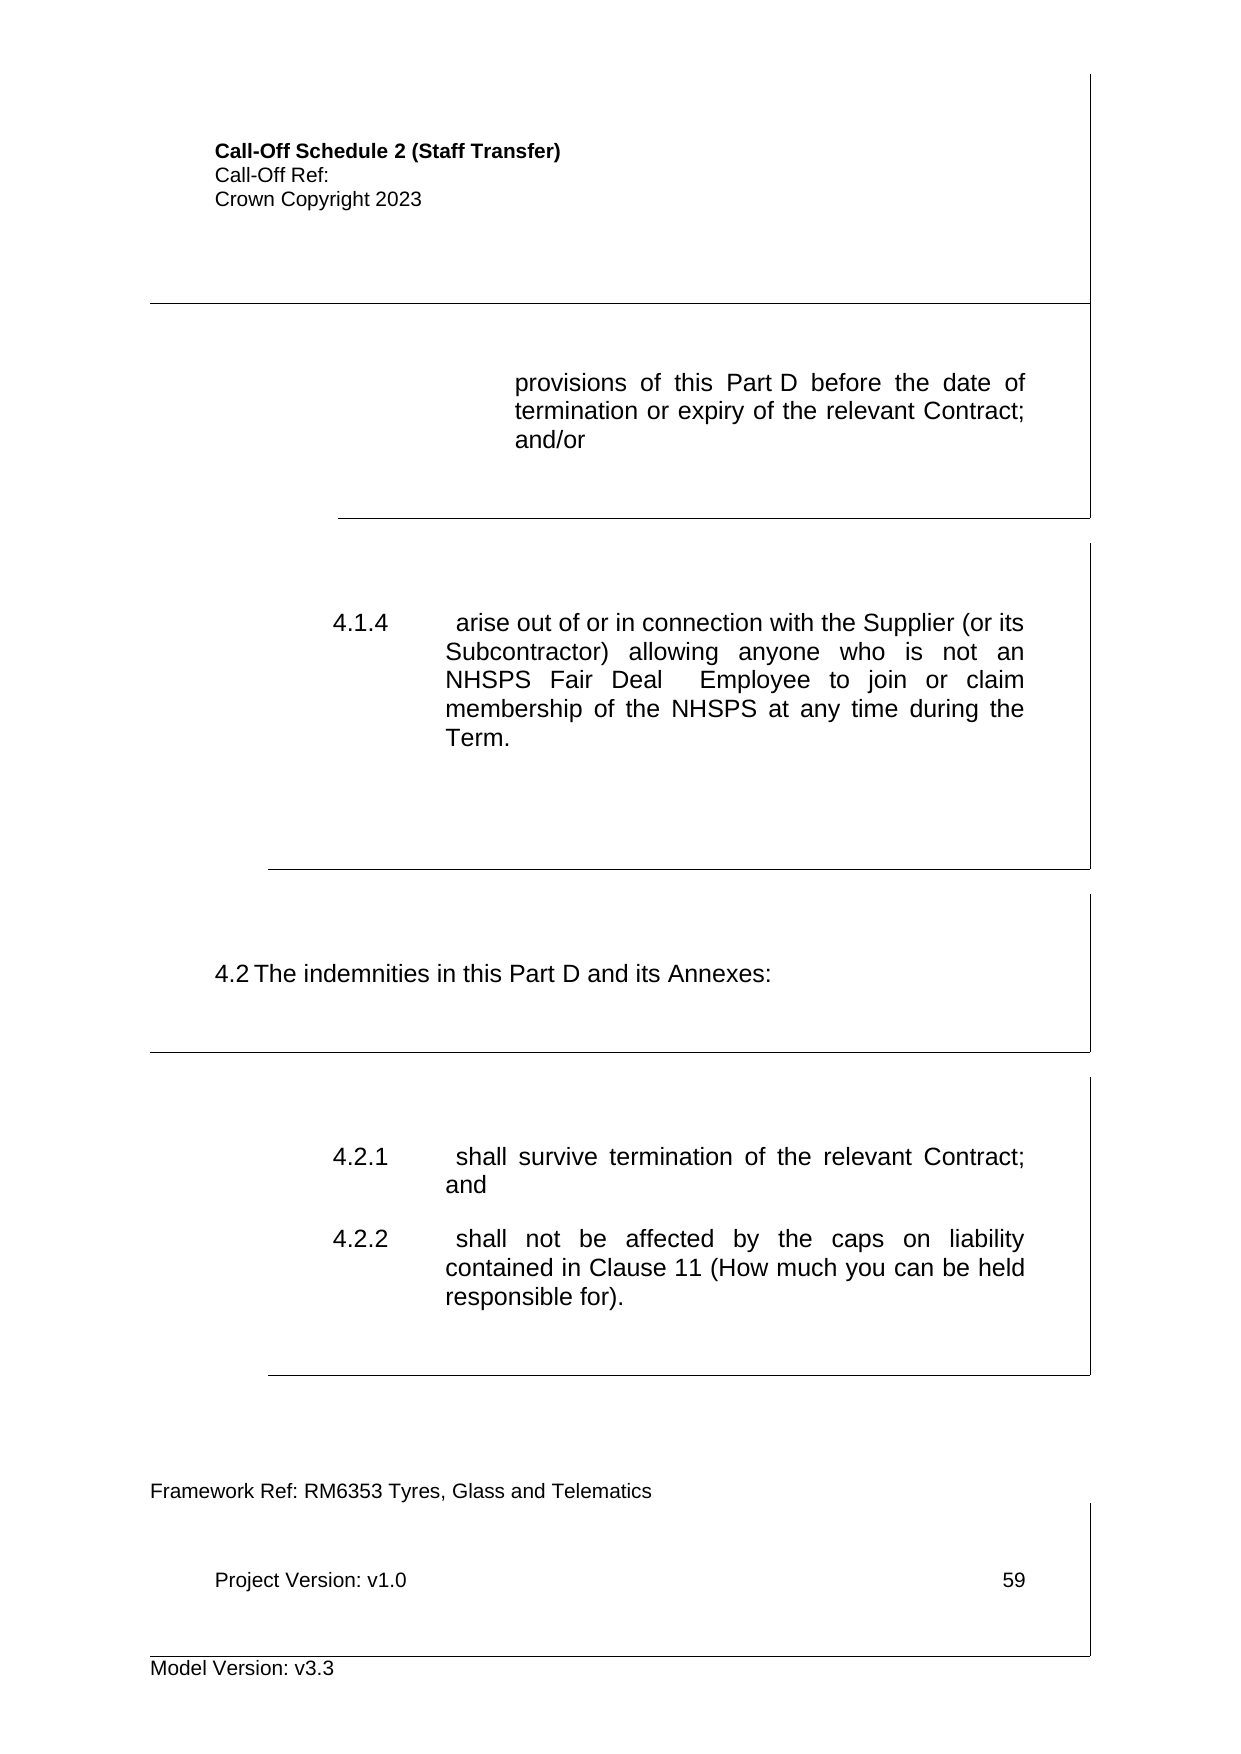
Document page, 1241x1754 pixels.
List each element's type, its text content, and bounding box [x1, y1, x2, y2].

list The indemnities in this Part D and its Annexes: [150, 894, 1090, 1052]
list arise out of the failure of the Supplier and/or any relevant Subcontractor to comply with the provisions of this Part D before the date of termination or expiry of the relevant Contract; and/or [337, 303, 1090, 518]
list arise out of or in connection with the Supplier (or its Subcontractor) allowing anyone who is not an NHSPS Fair Deal Employee to join or claim membership of the NHSPS at any time during the Term. [268, 543, 1090, 752]
list shall survive termination of the relevant Contract; and [268, 1077, 1090, 1160]
list shall not be affected by the caps on liability contained in Clause 11 (How much you can be held responsible for). [268, 1160, 1090, 1375]
